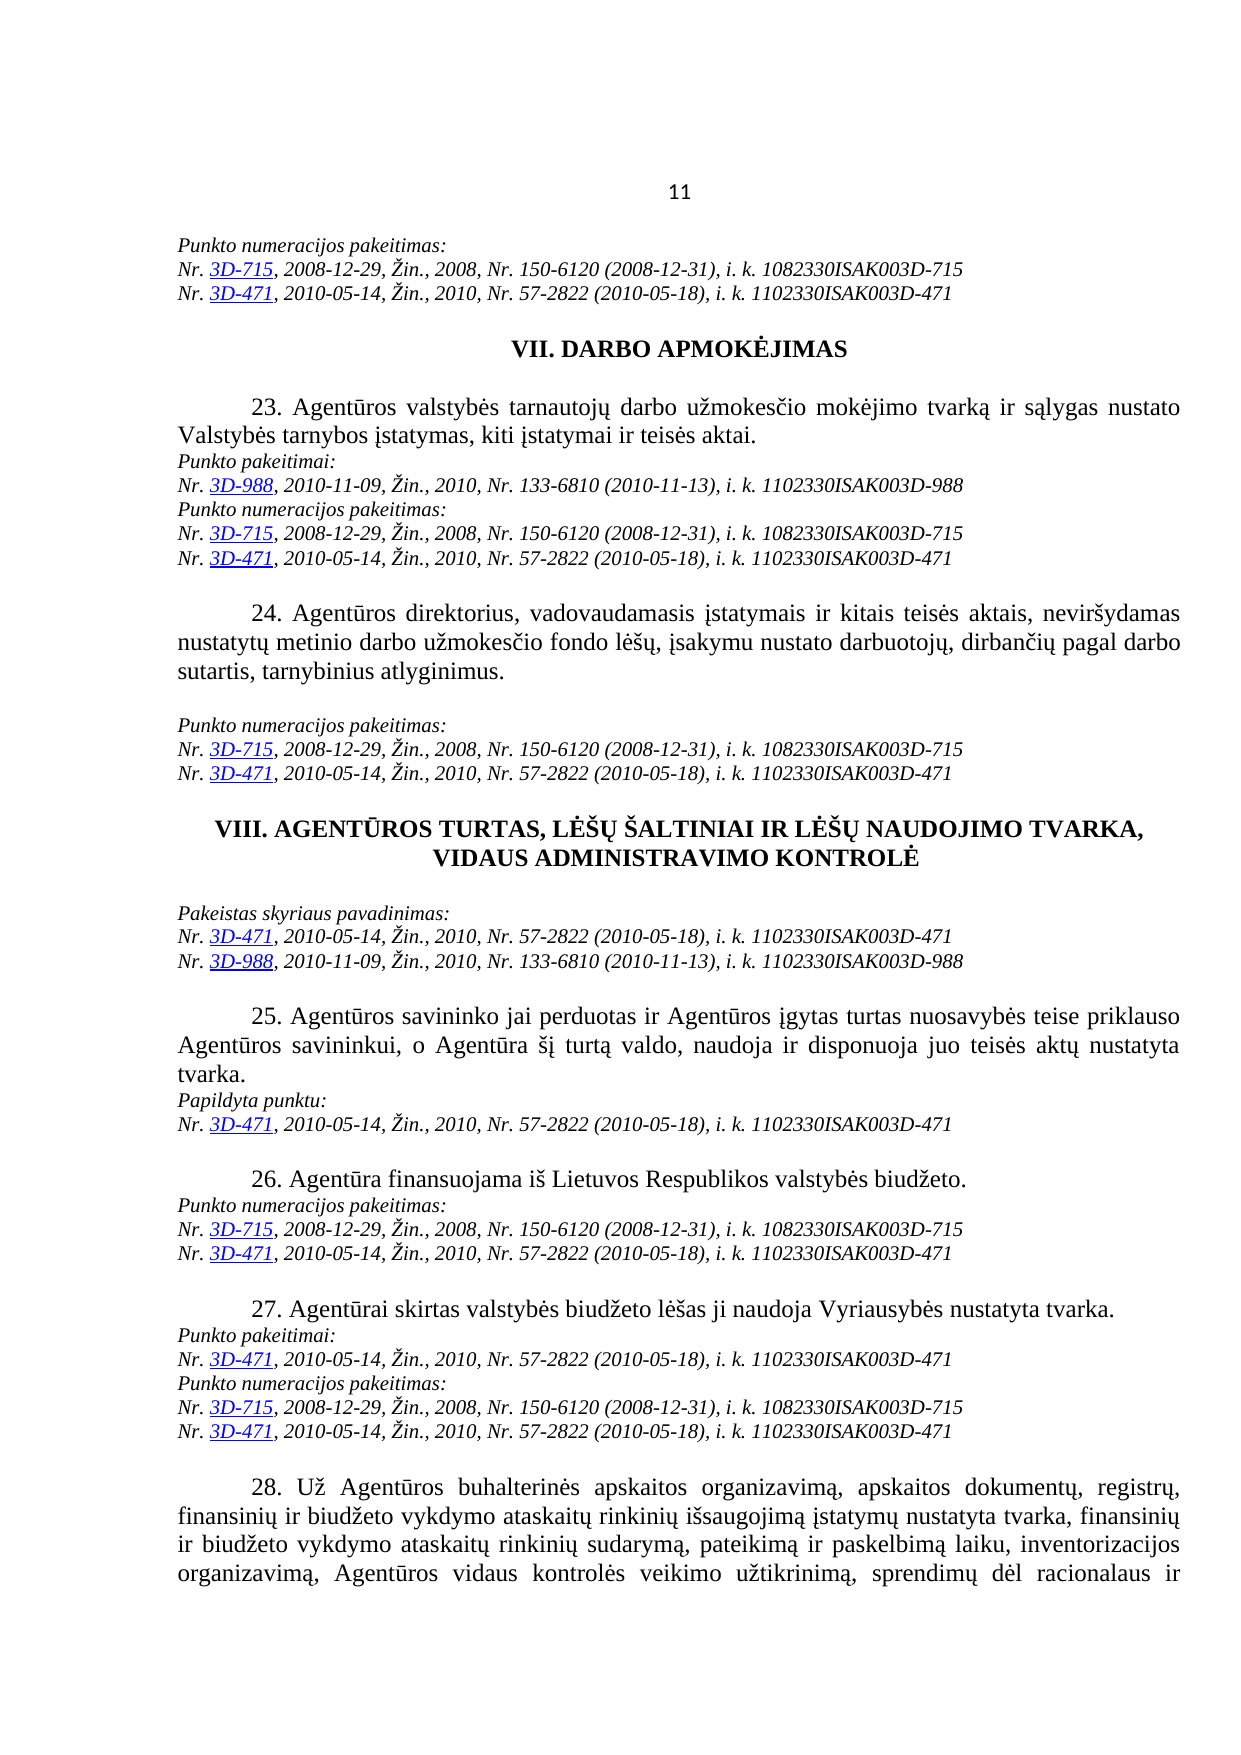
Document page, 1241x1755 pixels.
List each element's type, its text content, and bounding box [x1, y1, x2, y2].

text Papildyta punktu: [177, 1088, 1181, 1112]
text Nr. 3D-715, 2008-12-29, Žin., 2008, Nr. 150-6120 (2008-12-31), i. k. 1082330ISAK003D-715 [177, 521, 1181, 545]
text Punkto numeracijos pakeitimas: [177, 497, 1181, 521]
text 23. Agentūros valstybės tarnautojų darbo užmokesčio mokėjimo tvarką ir sąlygas nustato Valstybės tarnybos įstatymas, kiti įstatymai ir teisės aktai. [177, 392, 1181, 449]
text Punkto numeracijos pakeitimas: [177, 1193, 1181, 1217]
text Nr. 3D-471, 2010-05-14, Žin., 2010, Nr. 57-2822 (2010-05-18), i. k. 1102330ISAK003D-471 [177, 924, 1181, 948]
text 27. Agentūrai skirtas valstybės biudžeto lėšas ji naudoja Vyriausybės nustatyta tvarka. [177, 1294, 1181, 1323]
text Nr. 3D-988, 2010-11-09, Žin., 2010, Nr. 133-6810 (2010-11-13), i. k. 1102330ISAK003D-988 [177, 948, 1181, 973]
text Pakeistas skyriaus pavadinimas: [177, 900, 1181, 924]
text Nr. 3D-471, 2010-05-14, Žin., 2010, Nr. 57-2822 (2010-05-18), i. k. 1102330ISAK003D-471 [177, 1347, 1181, 1371]
text Nr. 3D-715, 2008-12-29, Žin., 2008, Nr. 150-6120 (2008-12-31), i. k. 1082330ISAK003D-715 [177, 737, 1181, 761]
text Nr. 3D-715, 2008-12-29, Žin., 2008, Nr. 150-6120 (2008-12-31), i. k. 1082330ISAK003D-715 [177, 257, 1181, 281]
text Nr. 3D-715, 2008-12-29, Žin., 2008, Nr. 150-6120 (2008-12-31), i. k. 1082330ISAK003D-715 [177, 1217, 1181, 1241]
text Nr. 3D-471, 2010-05-14, Žin., 2010, Nr. 57-2822 (2010-05-18), i. k. 1102330ISAK003D-471 [177, 545, 1181, 569]
text Nr. 3D-471, 2010-05-14, Žin., 2010, Nr. 57-2822 (2010-05-18), i. k. 1102330ISAK003D-471 [177, 281, 1181, 305]
text VIII. AGENTŪROS TURTAS, LĖŠŲ ŠALTINIAI IR LĖŠŲ NAUDOJIMO TVARKA, VIDAUS ADMINISTRAVIMO KONTROLĖ [177, 814, 1181, 872]
text 25. Agentūros savininko jai perduotas ir Agentūros įgytas turtas nuosavybės teise priklauso Agentūros savininkui, o Agentūra šį turtą valdo, naudoja ir disponuoja juo teisės aktų nustatyta tvarka. [177, 1001, 1181, 1088]
text Nr. 3D-715, 2008-12-29, Žin., 2008, Nr. 150-6120 (2008-12-31), i. k. 1082330ISAK003D-715 [177, 1395, 1181, 1419]
text Punkto numeracijos pakeitimas: [177, 233, 1181, 257]
text 24. Agentūros direktorius, vadovaudamasis įstatymais ir kitais teisės aktais, neviršydamas nustatytų metinio darbo užmokesčio fondo lėšų, įsakymu nustato darbuotojų, dirbančių pagal darbo sutartis, tarnybinius atlyginimus. [177, 598, 1181, 684]
text Punkto numeracijos pakeitimas: [177, 713, 1181, 737]
text Nr. 3D-471, 2010-05-14, Žin., 2010, Nr. 57-2822 (2010-05-18), i. k. 1102330ISAK003D-471 [177, 1419, 1181, 1443]
text Nr. 3D-471, 2010-05-14, Žin., 2010, Nr. 57-2822 (2010-05-18), i. k. 1102330ISAK003D-471 [177, 1241, 1181, 1265]
text Nr. 3D-471, 2010-05-14, Žin., 2010, Nr. 57-2822 (2010-05-18), i. k. 1102330ISAK003D-471 [177, 1112, 1181, 1136]
text Punkto pakeitimai: [177, 449, 1181, 473]
text Nr. 3D-988, 2010-11-09, Žin., 2010, Nr. 133-6810 (2010-11-13), i. k. 1102330ISAK003D-988 [177, 473, 1181, 497]
text 26. Agentūra finansuojama iš Lietuvos Respublikos valstybės biudžeto. [177, 1164, 1181, 1193]
text Punkto pakeitimai: [177, 1323, 1181, 1347]
text Nr. 3D-471, 2010-05-14, Žin., 2010, Nr. 57-2822 (2010-05-18), i. k. 1102330ISAK003D-471 [177, 761, 1181, 785]
text Punkto numeracijos pakeitimas: [177, 1371, 1181, 1395]
text 28. Už Agentūros buhalterinės apskaitos organizavimą, apskaitos dokumentų, registrų, finansinių ir biudžeto vykdymo ataskaitų rinkinių išsaugojimą įstatymų nustatyta tvarka, finansinių ir biudžeto vykdymo ataskaitų rinkinių sudarymą, pateikimą ir paskelbimą laiku, inventorizacijos organizavimą, Agentūros vidaus kontrolės veikimo užtikrinimą, sprendimų dėl racionalaus ir [177, 1472, 1181, 1587]
text VII. DARBO APMOKĖJIMAS [177, 334, 1181, 363]
